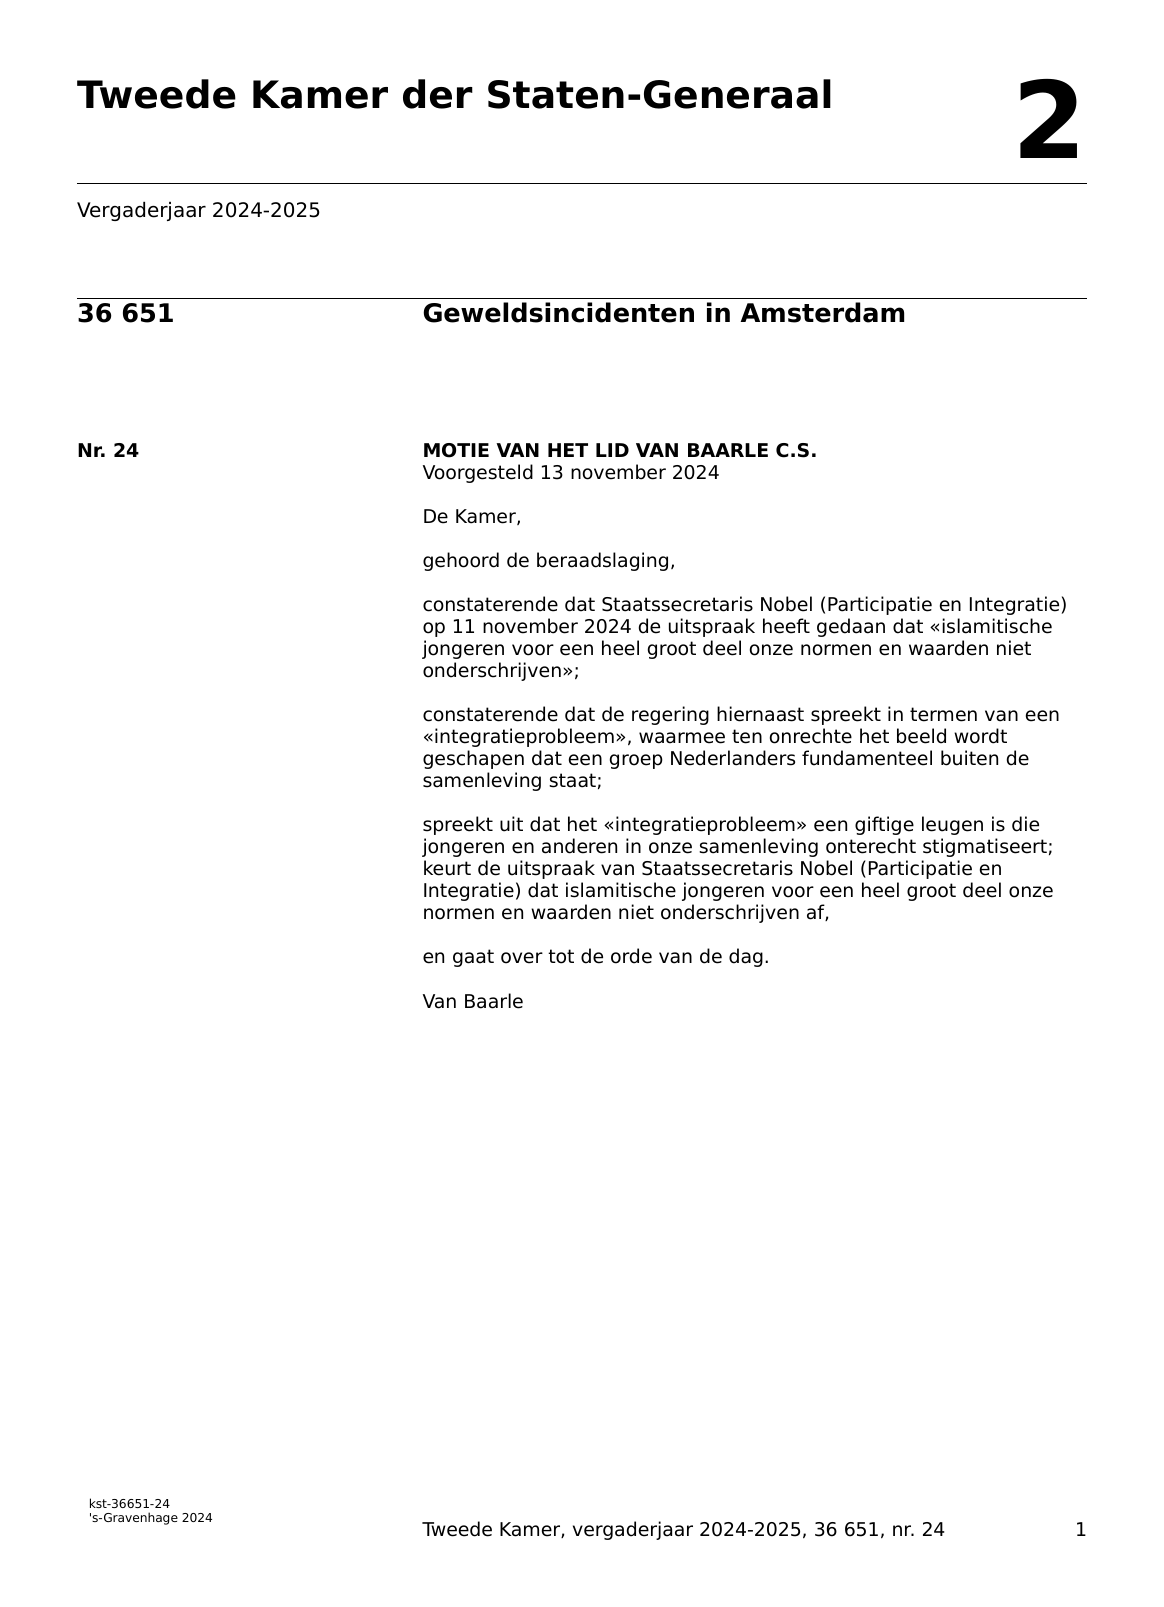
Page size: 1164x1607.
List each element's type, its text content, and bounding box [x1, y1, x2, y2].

table_cell Vergaderjaar 2024-2025 [77, 184, 1087, 298]
text keurt de uitspraak van Staatssecretaris Nobel (Participatie en Integratie) dat islamitische jongeren voor een heel groot deel onze normen en waarden niet onderschrijven af, [422, 858, 1087, 924]
text 's-Gravenhage 2024 [88, 1511, 323, 1525]
text Van Baarle [422, 991, 1087, 1013]
text en gaat over tot de orde van de dag. [422, 946, 1087, 968]
text De Kamer, [422, 506, 1087, 528]
text constaterende dat Staatssecretaris Nobel (Participatie en Integratie) op 11 november 2024 de uitspraak heeft gedaan dat «islamitische jongeren voor een heel groot deel onze normen en waarden niet onderschrijven»; [422, 594, 1087, 682]
text gehoord de beraadslaging, [422, 550, 1087, 572]
text kst-36651-24 [88, 1497, 323, 1511]
text spreekt uit dat het «integratieprobleem» een giftige leugen is die jongeren en anderen in onze samenleving onterecht stigmatiseert; [422, 814, 1087, 858]
table_header 2 [886, 59, 1087, 183]
text Voorgesteld 13 november 2024 [422, 462, 1087, 484]
subtitle 36 651 Geweldsincidenten in Amsterdam [77, 299, 1087, 329]
table_header Tweede Kamer der Staten-Generaal [77, 59, 886, 183]
text constaterende dat de regering hiernaast spreekt in termen van een «integratieprobleem», waarmee ten onrechte het beeld wordt geschapen dat een groep Nederlanders fundamenteel buiten de samenleving staat; [422, 704, 1087, 792]
subtitle Nr. 24 MOTIE VAN HET LID VAN BAARLE C.S. [77, 440, 1087, 462]
